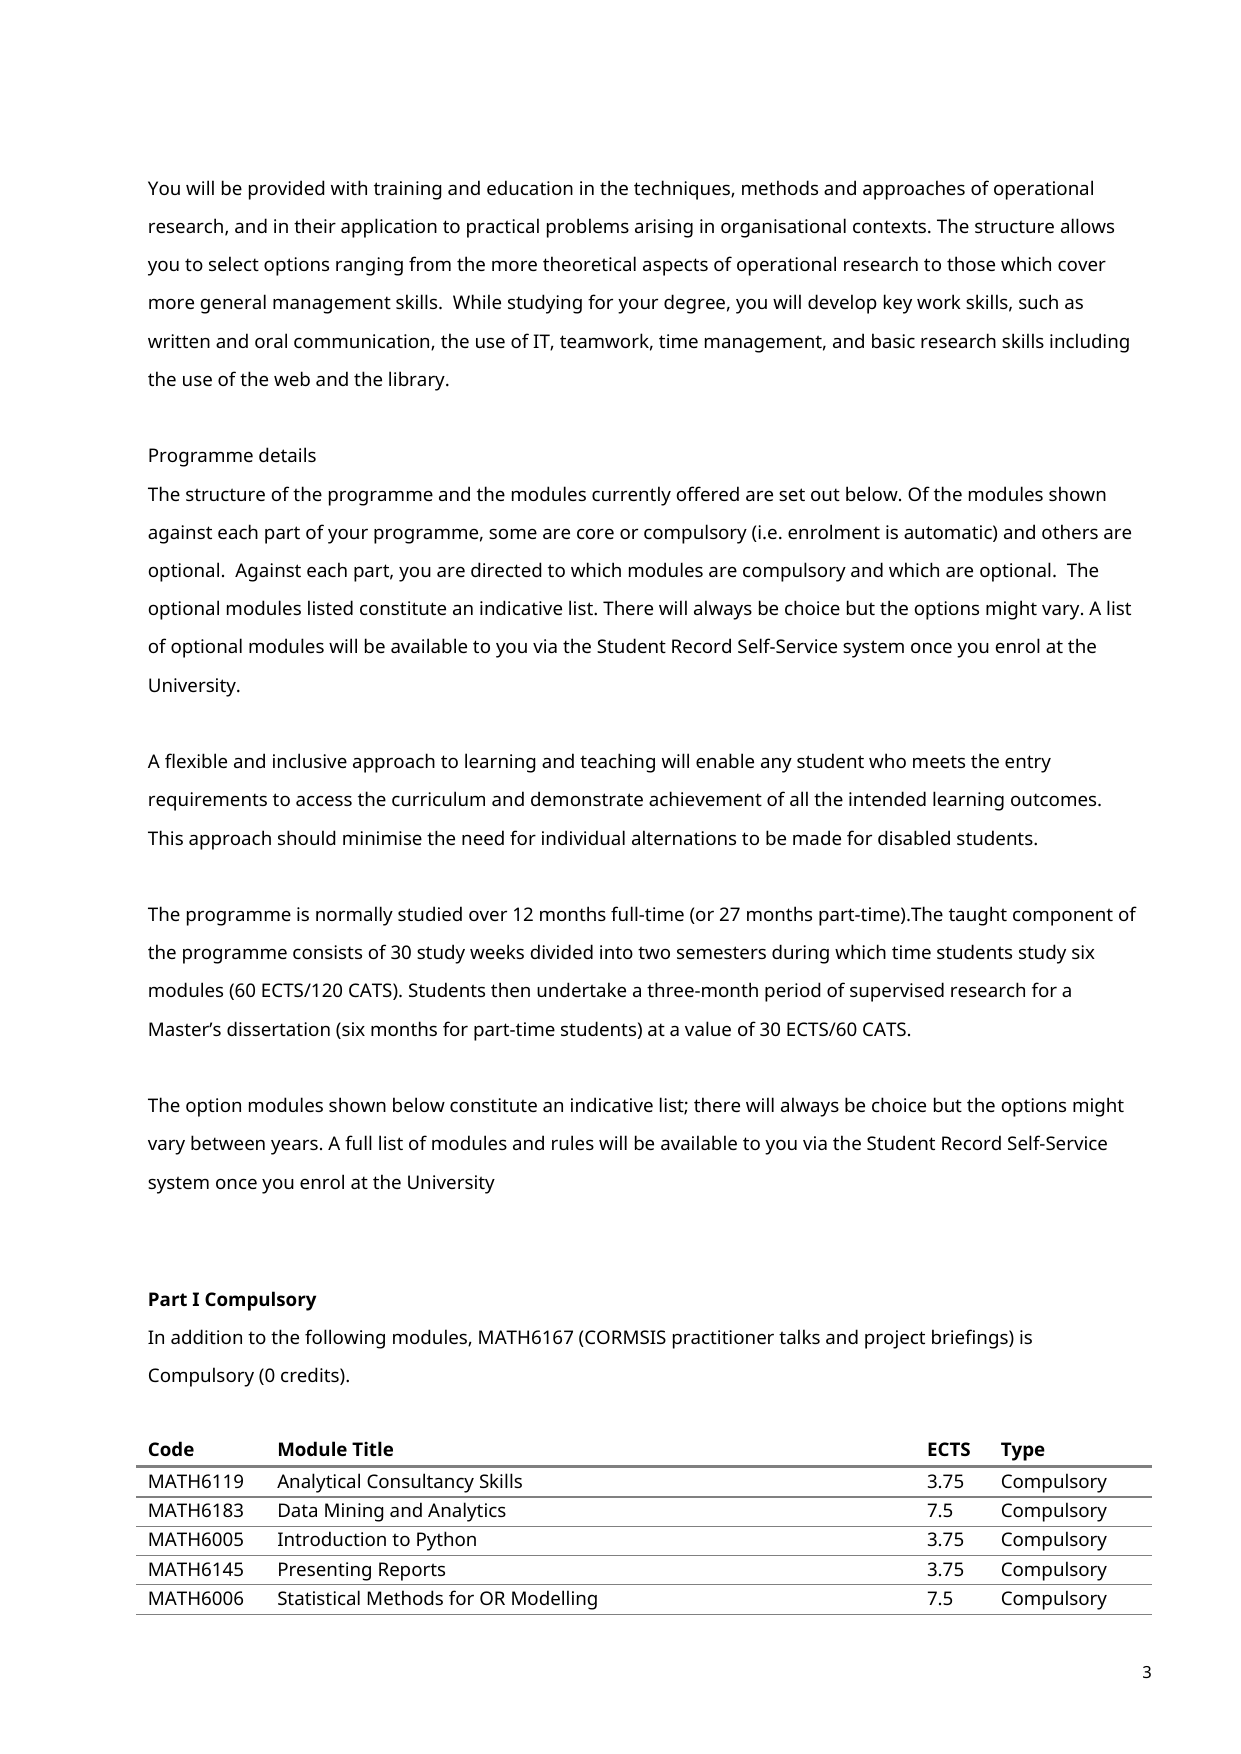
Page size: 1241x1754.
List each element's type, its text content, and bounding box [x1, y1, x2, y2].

table_cell Module Title [266, 1437, 916, 1465]
table_cell Analytical Consultancy Skills [266, 1468, 916, 1496]
table_cell Type [989, 1437, 1152, 1465]
table_cell MATH6005 [136, 1527, 266, 1555]
table_cell MATH6183 [136, 1498, 266, 1526]
table_cell 3.75 [916, 1556, 989, 1584]
table_header You will be provided with training and education in the techniques, methods and approaches of operational research, and in their application to practical problems arising in organisational contexts. The structure allows you to select options ranging from the more theoretical aspects of operational research to those which cover more general management skills. While studying for your degree, you will develop key work skills, such as written and oral communication, the use of IT, teamwork, time management, and basic research skills including the use of the web and the library. Programme details The structure of the programme and the modules currently offered are set out below. Of the modules shown against each part of your programme, some are core or compulsory (i.e. enrolment is automatic) and others are optional. Against each part, you are directed to which modules are compulsory and which are optional. The optional modules listed constitute an indicative list. There will always be choice but the options might vary. A list of optional modules will be available to you via the Student Record Self-Service system once you enrol at the University. A flexible and inclusive approach to learning and teaching will enable any student who meets the entry requirements to access the curriculum and demonstrate achievement of all the intended learning outcomes. This approach should minimise the need for individual alternations to be made for disabled students. The programme is normally studied over 12 months full-time (or 27 months part-time).The taught component of the programme consists of 30 study weeks divided into two semesters during which time students study six modules (60 ECTS/120 CATS). Students then undertake a three-month period of supervised research for a Master’s dissertation (six months for part-time students) at a value of 30 ECTS/60 CATS. The option modules shown below constitute an indicative list; there will always be choice but the options might vary between years. A full list of modules and rules will be available to you via the Student Record Self-Service system once you enrol at the University [136, 137, 1152, 1248]
table_cell 7.5 [916, 1498, 989, 1526]
table_cell MATH6006 [136, 1585, 266, 1613]
table_cell Data Mining and Analytics [266, 1498, 916, 1526]
table_cell Part I Compulsory In addition to the following modules, MATH6167 (CORMSIS practitioner talks and project briefings) is Compulsory (0 credits). [136, 1248, 1152, 1437]
table_cell Presenting Reports [266, 1556, 916, 1584]
table_cell Compulsory [989, 1585, 1152, 1613]
table_cell Compulsory [989, 1498, 1152, 1526]
table_cell 3.75 [916, 1468, 989, 1496]
table_cell Code [136, 1437, 266, 1465]
table_cell MATH6145 [136, 1556, 266, 1584]
table_cell ECTS [916, 1437, 989, 1465]
table_cell MATH6119 [136, 1468, 266, 1496]
table_cell Introduction to Python [266, 1527, 916, 1555]
table_cell 7.5 [916, 1585, 989, 1613]
table_cell Compulsory [989, 1527, 1152, 1555]
table_cell Compulsory [989, 1468, 1152, 1496]
table_cell 3.75 [916, 1527, 989, 1555]
table_cell Statistical Methods for OR Modelling [266, 1585, 916, 1613]
table_cell Compulsory [989, 1556, 1152, 1584]
